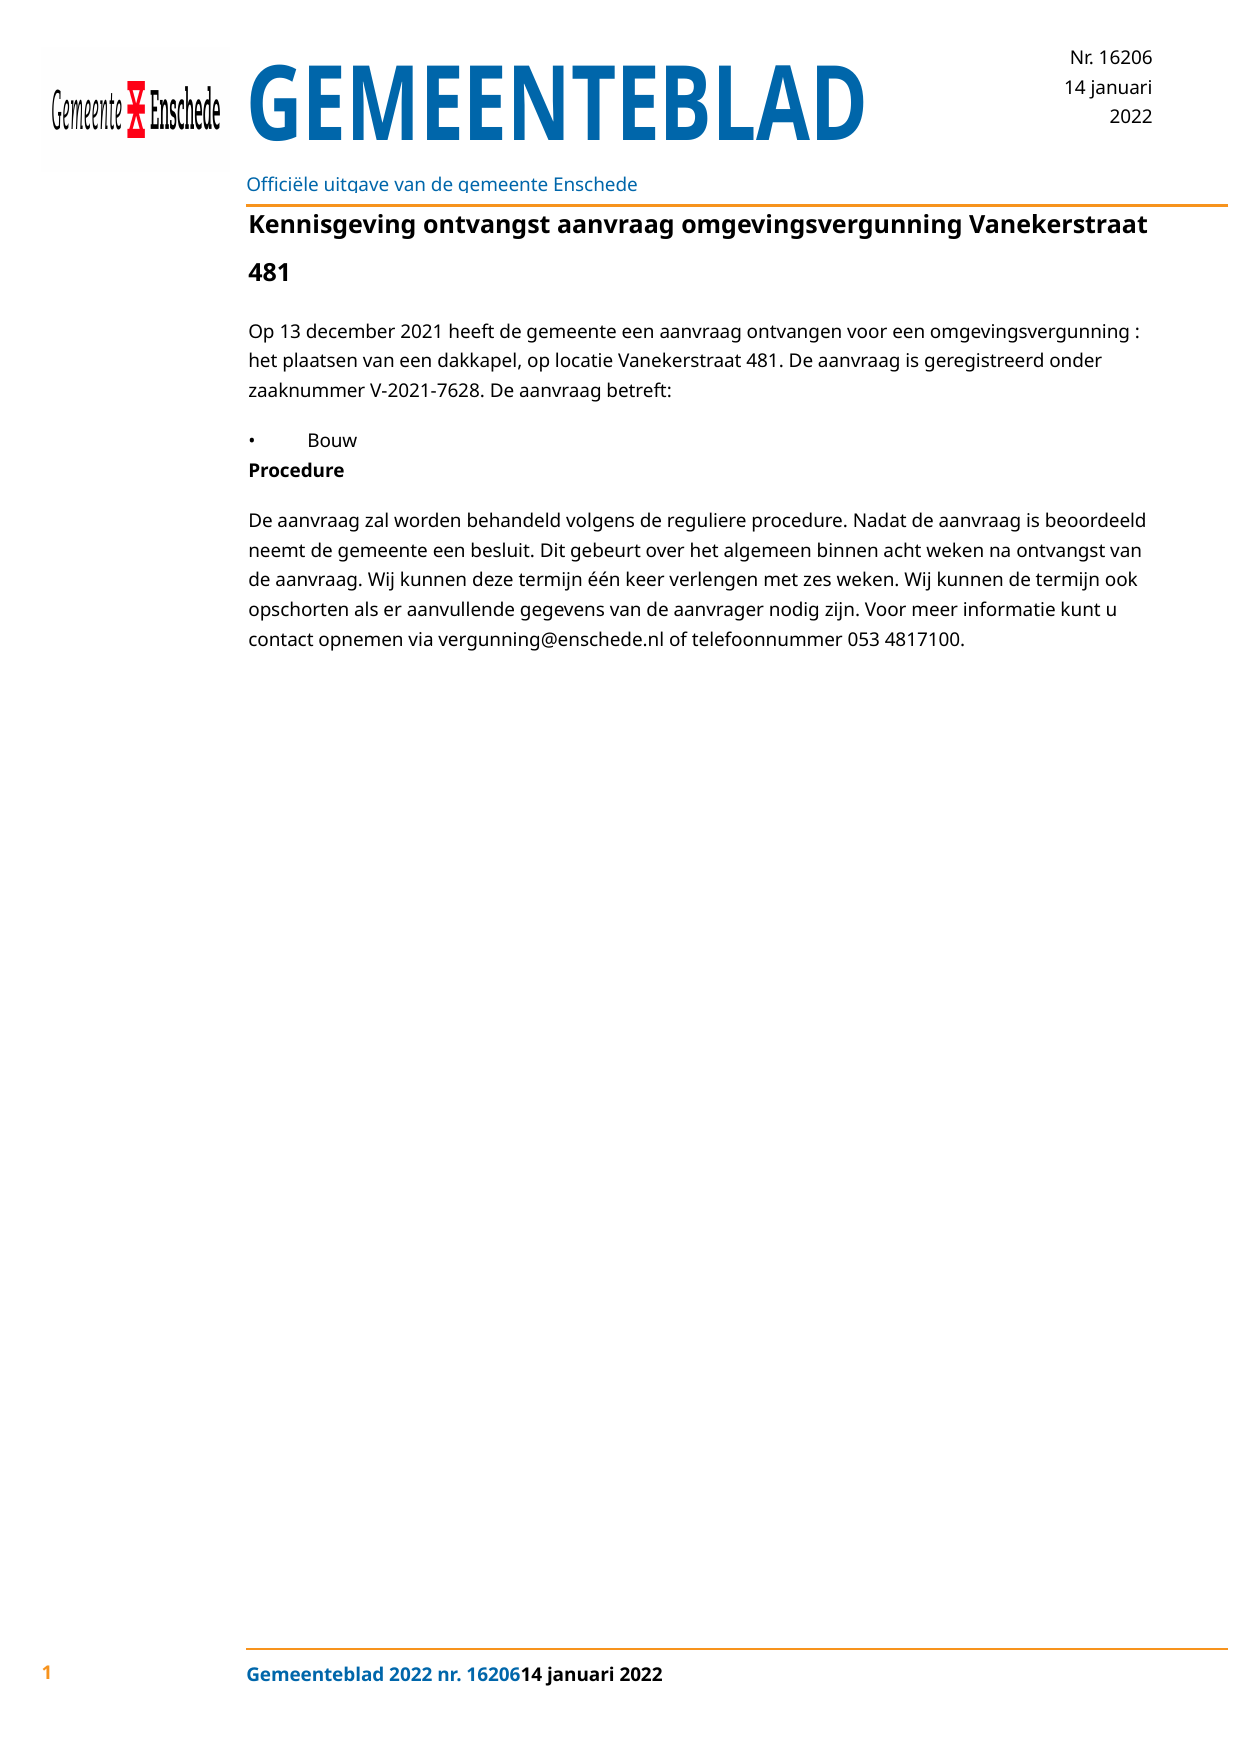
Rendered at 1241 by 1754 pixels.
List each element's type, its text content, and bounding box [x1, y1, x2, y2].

text De aanvraag zal worden behandeld volgens de reguliere procedure. Nadat de aanvraag is beoordeeld neemt de gemeente een besluit. Dit gebeurt over het algemeen binnen acht weken na ontvangst van de aanvraag. Wij kunnen deze termijn één keer verlengen met zes weken. Wij kunnen de termijn ook opschorten als er aanvullende gegevens van de aanvrager nodig zijn. Voor meer informatie kunt u contact opnemen via vergunning@enschede.nl of telefoonnummer 053 4817100. [248, 507, 1152, 652]
text Kennisgeving ontvangst aanvraag omgevingsvergunning Vanekerstraat 481 [248, 207, 1152, 288]
text Procedure [248, 457, 1152, 483]
text Op 13 december 2021 heeft de gemeente een aanvraag ontvangen voor een omgevingsvergunning : het plaatsen van een dakkapel, op locatie Vanekerstraat 481. De aanvraag is geregistreerd onder zaaknummer V-2021-7628. De aanvraag betreft: [248, 318, 1152, 403]
picture [41, 47, 231, 172]
list Bouw [248, 427, 1152, 453]
